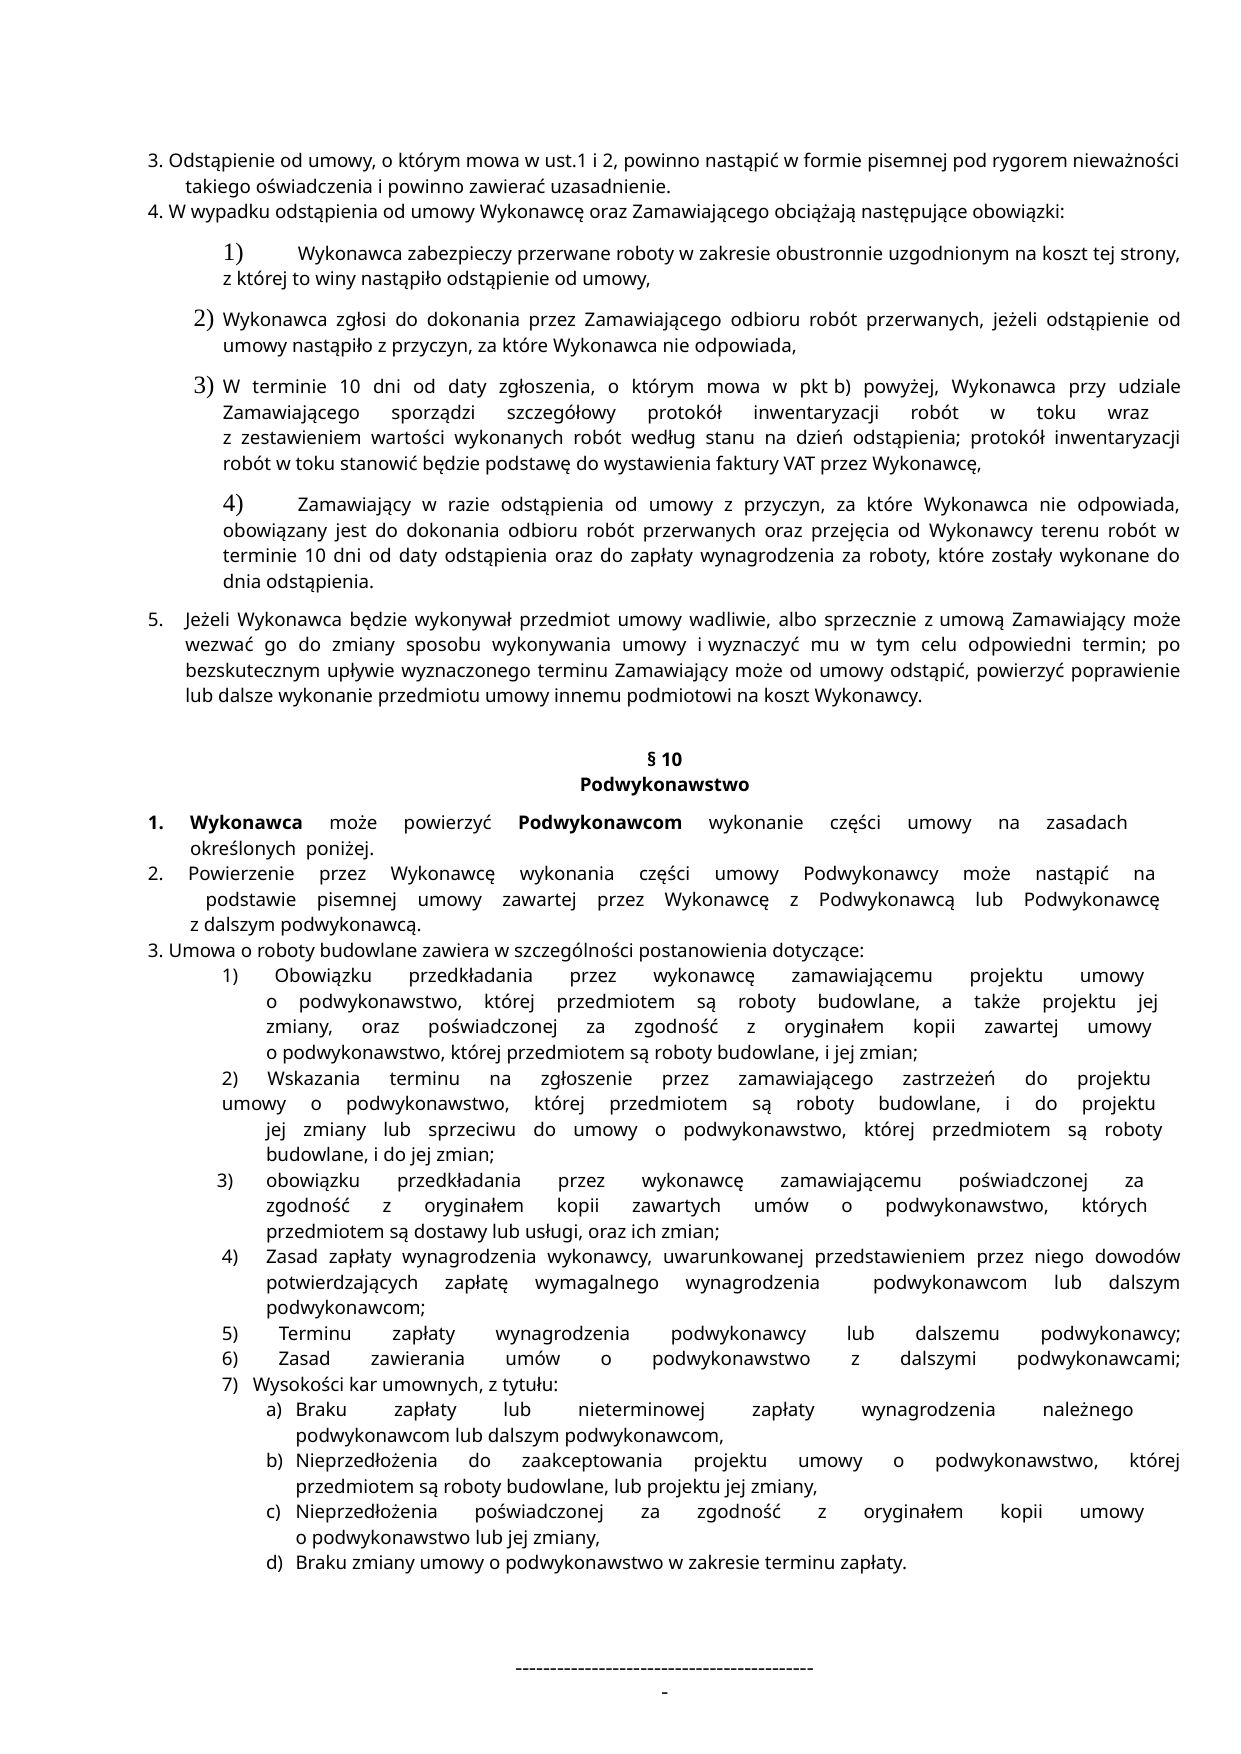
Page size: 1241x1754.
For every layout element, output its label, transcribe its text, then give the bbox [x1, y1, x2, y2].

text 2. Powierzenie przez Wykonawcę wykonania części umowy Podwykonawcy może nastąpić na podstawie pisemnej umowy zawartej przez Wykonawcę z Podwykonawcą lub Podwykonawcę z dalszym podwykonawcą. [148, 861, 1181, 937]
text a) Braku zapłaty lub nieterminowej zapłaty wynagrodzenia należnego podwykonawcom lub dalszym podwykonawcom, [185, 1397, 1181, 1448]
text 3. Umowa o roboty budowlane zawiera w szczególności postanowienia dotyczące: [148, 937, 1181, 963]
text d) Braku zmiany umowy o podwykonawstwo w zakresie terminu zapłaty. [266, 1550, 1181, 1575]
text 5. Jeżeli Wykonawca będzie wykonywał przedmiot umowy wadliwie, albo sprzecznie z umową Zamawiający może wezwać go do zmiany sposobu wykonywania umowy i wyznaczyć mu w tym celu odpowiedni termin; po bezskutecznym upływie wyznaczonego terminu Zamawiający może od umowy odstąpić, powierzyć poprawienie lub dalsze wykonanie przedmiotu umowy innemu podmiotowi na koszt Wykonawcy. [148, 606, 1181, 708]
text 2) Wskazania terminu na zgłoszenie przez zamawiającego zastrzeżeń do projektu umowy o podwykonawstwo, której przedmiotem są roboty budowlane, i do projektu jej zmiany lub sprzeciwu do umowy o podwykonawstwo, której przedmiotem są roboty budowlane, i do jej zmian; [185, 1065, 1181, 1167]
list W terminie 10 dni od daty zgłoszenia, o którym mowa w pkt b) powyżej, Wykonawca przy udziale Zamawiającego sporządzi szczegółowy protokół inwentaryzacji robót w toku wraz z zestawieniem wartości wykonanych robót według stanu na dzień odstąpienia; protokół inwentaryzacji robót w toku stanowić będzie podstawę do wystawienia faktury VAT przez Wykonawcę, [193, 370, 1181, 476]
text 5) Terminu zapłaty wynagrodzenia podwykonawcy lub dalszemu podwykonawcy; 6) Zasad zawierania umów o podwykonawstwo z dalszymi podwykonawcami; 7) Wysokości kar umownych, z tytułu: [185, 1320, 1181, 1397]
text § 10 Podwykonawstwo [148, 721, 1181, 797]
text 3. Odstąpienie od umowy, o którym mowa w ust.1 i 2, powinno nastąpić w formie pisemnej pod rygorem nieważności takiego oświadczenia i powinno zawierać uzasadnienie. [148, 148, 1181, 199]
text 3) obowiązku przedkładania przez wykonawcę zamawiającemu poświadczonej za zgodność z oryginałem kopii zawartych umów o podwykonawstwo, których przedmiotem są dostawy lub usługi, oraz ich zmian; [148, 1167, 1181, 1243]
text 4) Zasad zapłaty wynagrodzenia wykonawcy, uwarunkowanej przedstawieniem przez niego dowodów potwierdzających zapłatę wymagalnego wynagrodzenia podwykonawcom lub dalszym podwykonawcom; [185, 1243, 1181, 1320]
text 1. Wykonawca może powierzyć Podwykonawcom wykonanie części umowy na zasadach określonych poniżej. [148, 809, 1181, 861]
text c) Nieprzedłożenia poświadczonej za zgodność z oryginałem kopii umowy o podwykonawstwo lub jej zmiany, [266, 1499, 1181, 1550]
text b) Nieprzedłożenia do zaakceptowania projektu umowy o podwykonawstwo, której przedmiotem są roboty budowlane, lub projektu jej zmiany, [185, 1448, 1181, 1499]
text 4. W wypadku odstąpienia od umowy Wykonawcę oraz Zamawiającego obciążają następujące obowiązki: [148, 199, 1181, 224]
list Wykonawca zabezpieczy przerwane roboty w zakresie obustronnie uzgodnionym na koszt tej strony, z której to winy nastąpiło odstąpienie od umowy, [223, 237, 1181, 291]
text 1) Obowiązku przedkładania przez wykonawcę zamawiającemu projektu umowy o podwykonawstwo, której przedmiotem są roboty budowlane, a także projektu jej zmiany, oraz poświadczonej za zgodność z oryginałem kopii zawartej umowy o podwykonawstwo, której przedmiotem są roboty budowlane, i jej zmian; [222, 963, 1181, 1065]
list Wykonawca zgłosi do dokonania przez Zamawiającego odbioru robót przerwanych, jeżeli odstąpienie od umowy nastąpiło z przyczyn, za które Wykonawca nie odpowiada, [193, 303, 1181, 358]
list Zamawiający w razie odstąpienia od umowy z przyczyn, za które Wykonawca nie odpowiada, obowiązany jest do dokonania odbioru robót przerwanych oraz przejęcia od Wykonawcy terenu robót w terminie 10 dni od daty odstąpienia oraz do zapłaty wynagrodzenia za roboty, które zostały wykonane do dnia odstąpienia. [223, 488, 1181, 593]
